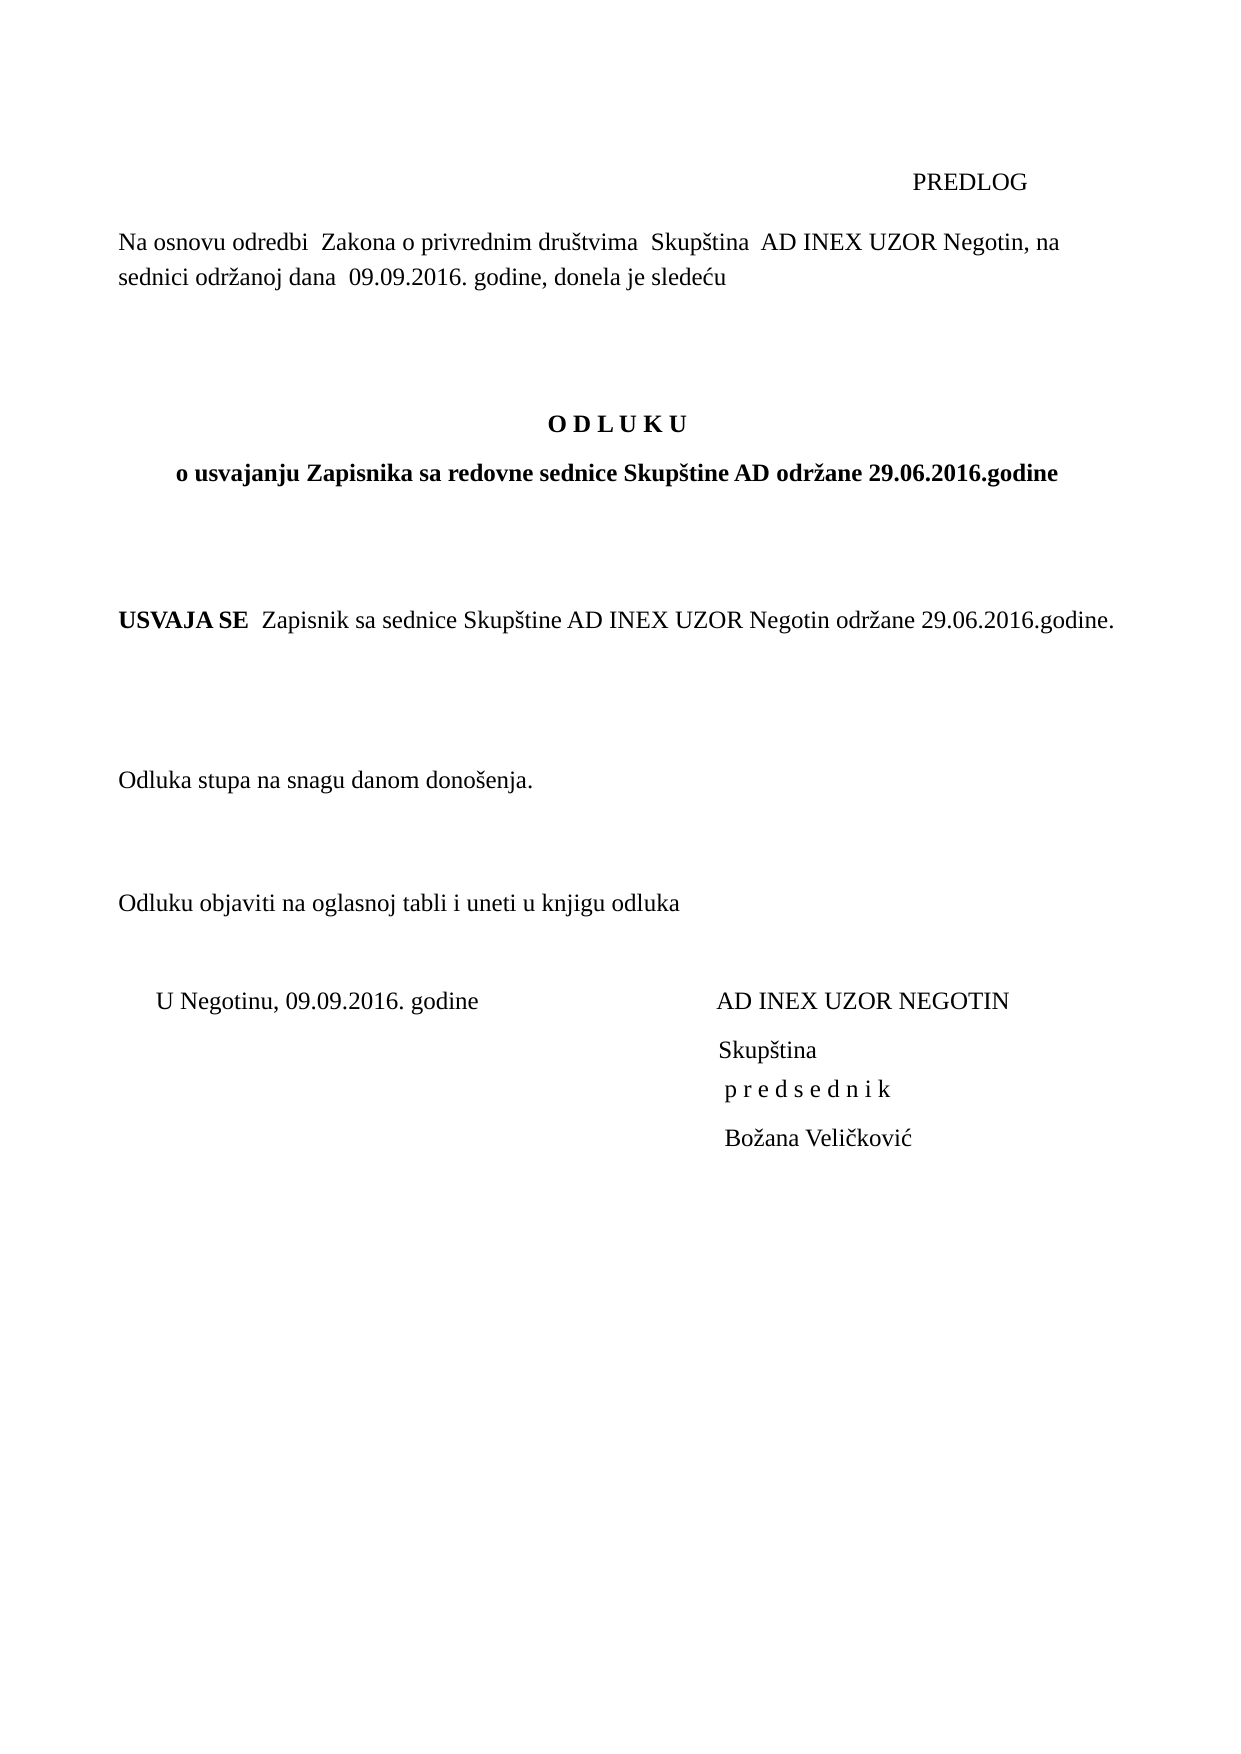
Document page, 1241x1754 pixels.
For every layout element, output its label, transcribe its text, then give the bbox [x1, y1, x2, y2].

text PREDLOG [118, 167, 1122, 196]
text Odluka stupa na snagu danom donošenja. [118, 765, 1122, 794]
text Odluku objaviti na oglasnoj tabli i uneti u knjigu odluka [118, 888, 1122, 917]
text Skupština [156, 1035, 1122, 1064]
text Na osnovu odredbi Zakona o privrednim društvima Skupština AD INEX UZOR Negotin, na sednici održanoj dana 09.09.2016. godine, donela je sledeću [118, 227, 1122, 291]
text Božana Veličković [118, 1123, 1122, 1152]
text p r e d s e d n i k [587, 1074, 1122, 1103]
text USVAJA SE Zapisnik sa sednice Skupštine AD INEX UZOR Negotin održane 29.06.2016.godine. [118, 605, 1122, 634]
text U Negotinu, 09.09.2016. godine AD INEX UZOR NEGOTIN [156, 986, 1122, 1015]
text O D L U K U [118, 409, 1122, 438]
text o usvajanju Zapisnika sa redovne sednice Skupštine AD održane 29.06.2016.godine [118, 458, 1122, 487]
